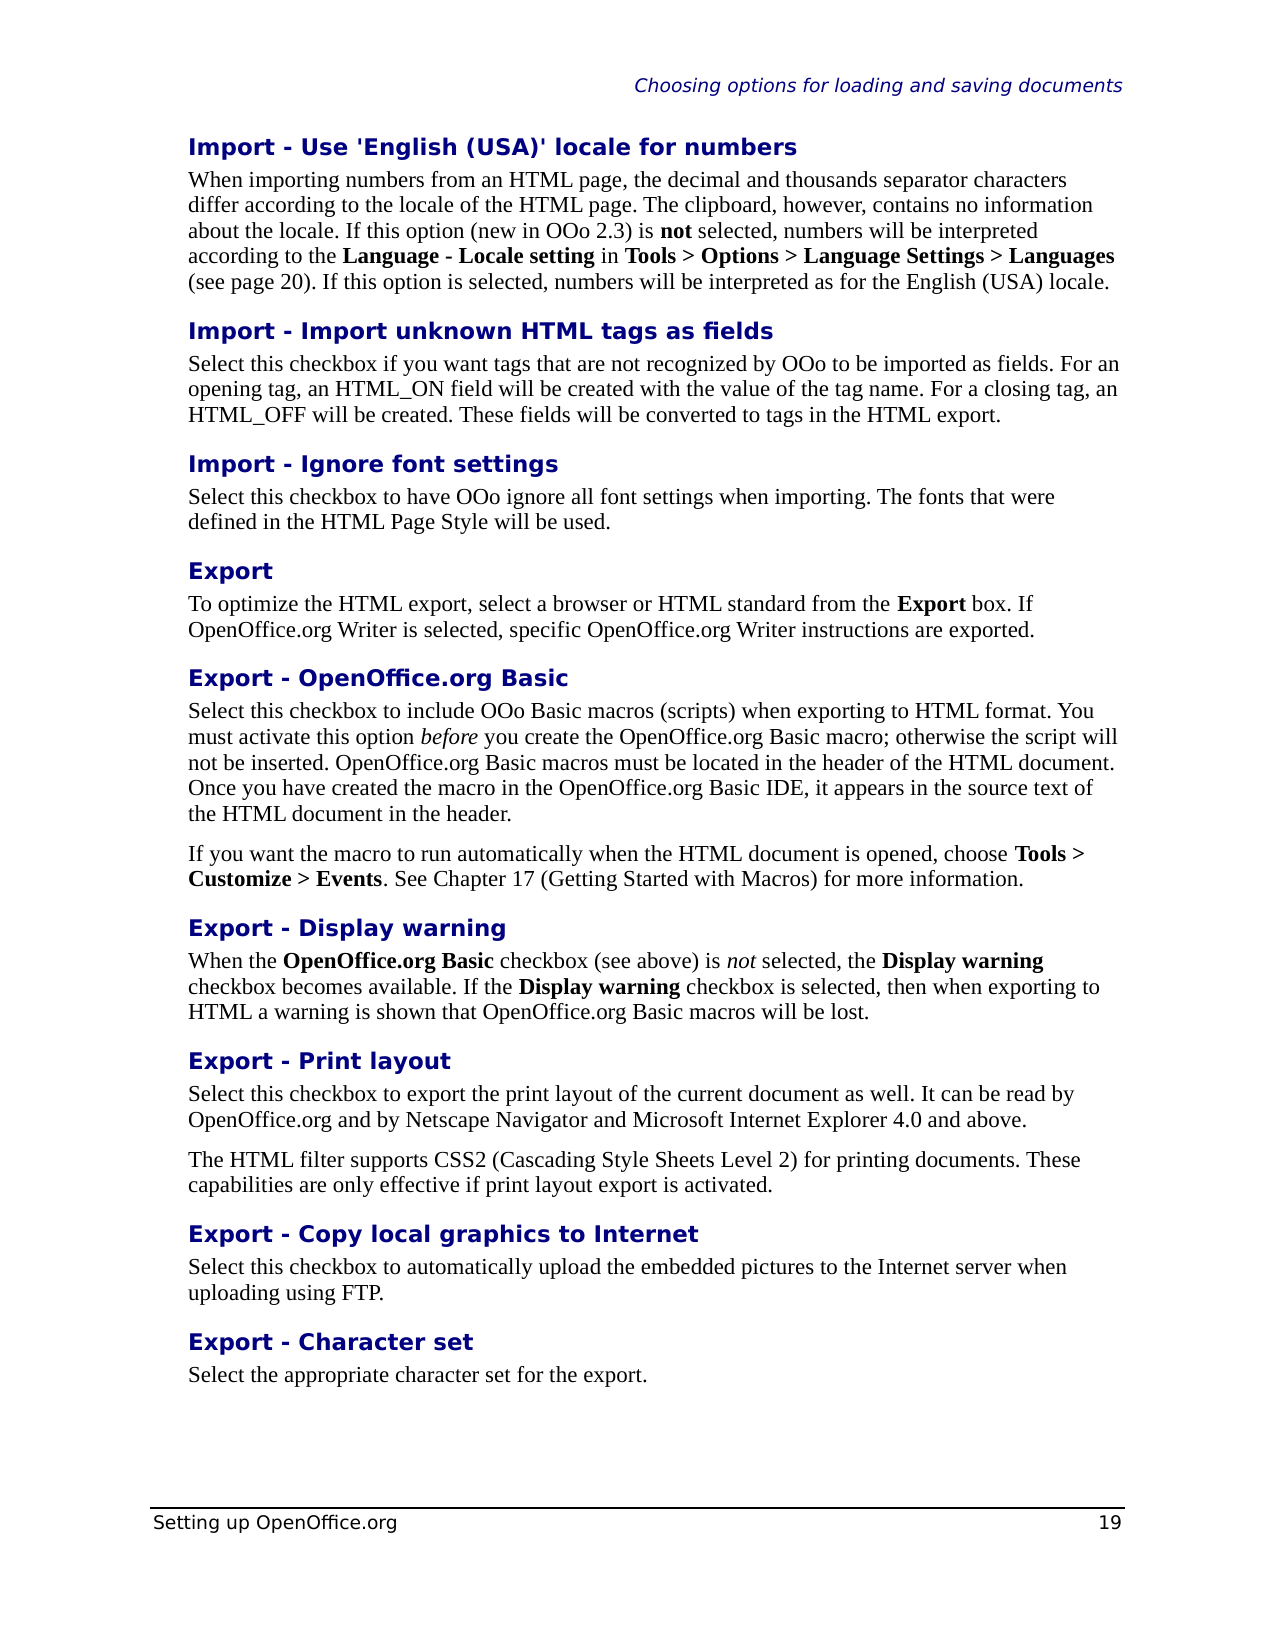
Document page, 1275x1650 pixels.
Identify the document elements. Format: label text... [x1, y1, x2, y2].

text Select this checkbox if you want tags that are not recognized by OOo to be imported as fields. For an opening tag, an HTML_ON field will be created with the value of the tag name. For a closing tag, an HTML_OFF will be created. These fields will be converted to tags in the HTML export. [188, 351, 1125, 427]
subtitle Export [188, 558, 1125, 585]
subtitle Export - Character set [188, 1329, 1125, 1356]
subtitle Import - Import unknown HTML tags as fields [188, 318, 1125, 345]
text Select the appropriate character set for the export. [188, 1362, 1125, 1387]
text Select this checkbox to include OOo Basic macros (scripts) when exporting to HTML format. You must activate this option before you create the OpenOffice.org Basic macro; otherwise the script will not be inserted. OpenOffice.org Basic macros must be located in the header of the HTML document. Once you have created the macro in the OpenOffice.org Basic IDE, it appears in the source text of the HTML document in the header. [188, 698, 1125, 826]
text When importing numbers from an HTML page, the decimal and thousands separator characters differ according to the locale of the HTML page. The clipboard, however, contains no information about the locale. If this option (new in OOo 2.3) is not selected, numbers will be interpreted according to the Language - Locale setting in Tools > Options > Language Settings > Languages (see page 20). If this option is selected, numbers will be interpreted as for the English (USA) locale. [188, 167, 1125, 294]
subtitle Import - Ignore font settings [188, 451, 1125, 478]
text To optimize the HTML export, select a browser or HTML standard from the Export box. If OpenOffice.org Writer is selected, specific OpenOffice.org Writer instructions are exported. [188, 591, 1125, 642]
text Select this checkbox to automatically upload the embedded pictures to the Internet server when uploading using FTP. [188, 1254, 1125, 1305]
text The HTML filter supports CSS2 (Cascading Style Sheets Level 2) for printing documents. These capabilities are only effective if print layout export is activated. [188, 1147, 1125, 1198]
subtitle Export - Display warning [188, 915, 1125, 942]
text When the OpenOffice.org Basic checkbox (see above) is not selected, the Display warning checkbox becomes available. If the Display warning checkbox is selected, then when exporting to HTML a warning is shown that OpenOffice.org Basic macros will be lost. [188, 948, 1125, 1025]
subtitle Import - Use 'English (USA)' locale for numbers [188, 134, 1125, 161]
text If you want the macro to run automatically when the HTML document is opened, choose Tools > Customize > Events. See Chapter 17 (Getting Started with Macros) for more information. [188, 841, 1125, 892]
subtitle Export - OpenOffice.org Basic [188, 666, 1125, 692]
text Select this checkbox to export the print layout of the current document as well. It can be read by OpenOffice.org and by Netscape Navigator and Microsoft Internet Explorer 4.0 and above. [188, 1081, 1125, 1132]
text Select this checkbox to have OOo ignore all font settings when importing. The fonts that were defined in the HTML Page Style will be used. [188, 483, 1125, 534]
subtitle Export - Copy local graphics to Internet [188, 1222, 1125, 1248]
subtitle Export - Print layout [188, 1048, 1125, 1075]
